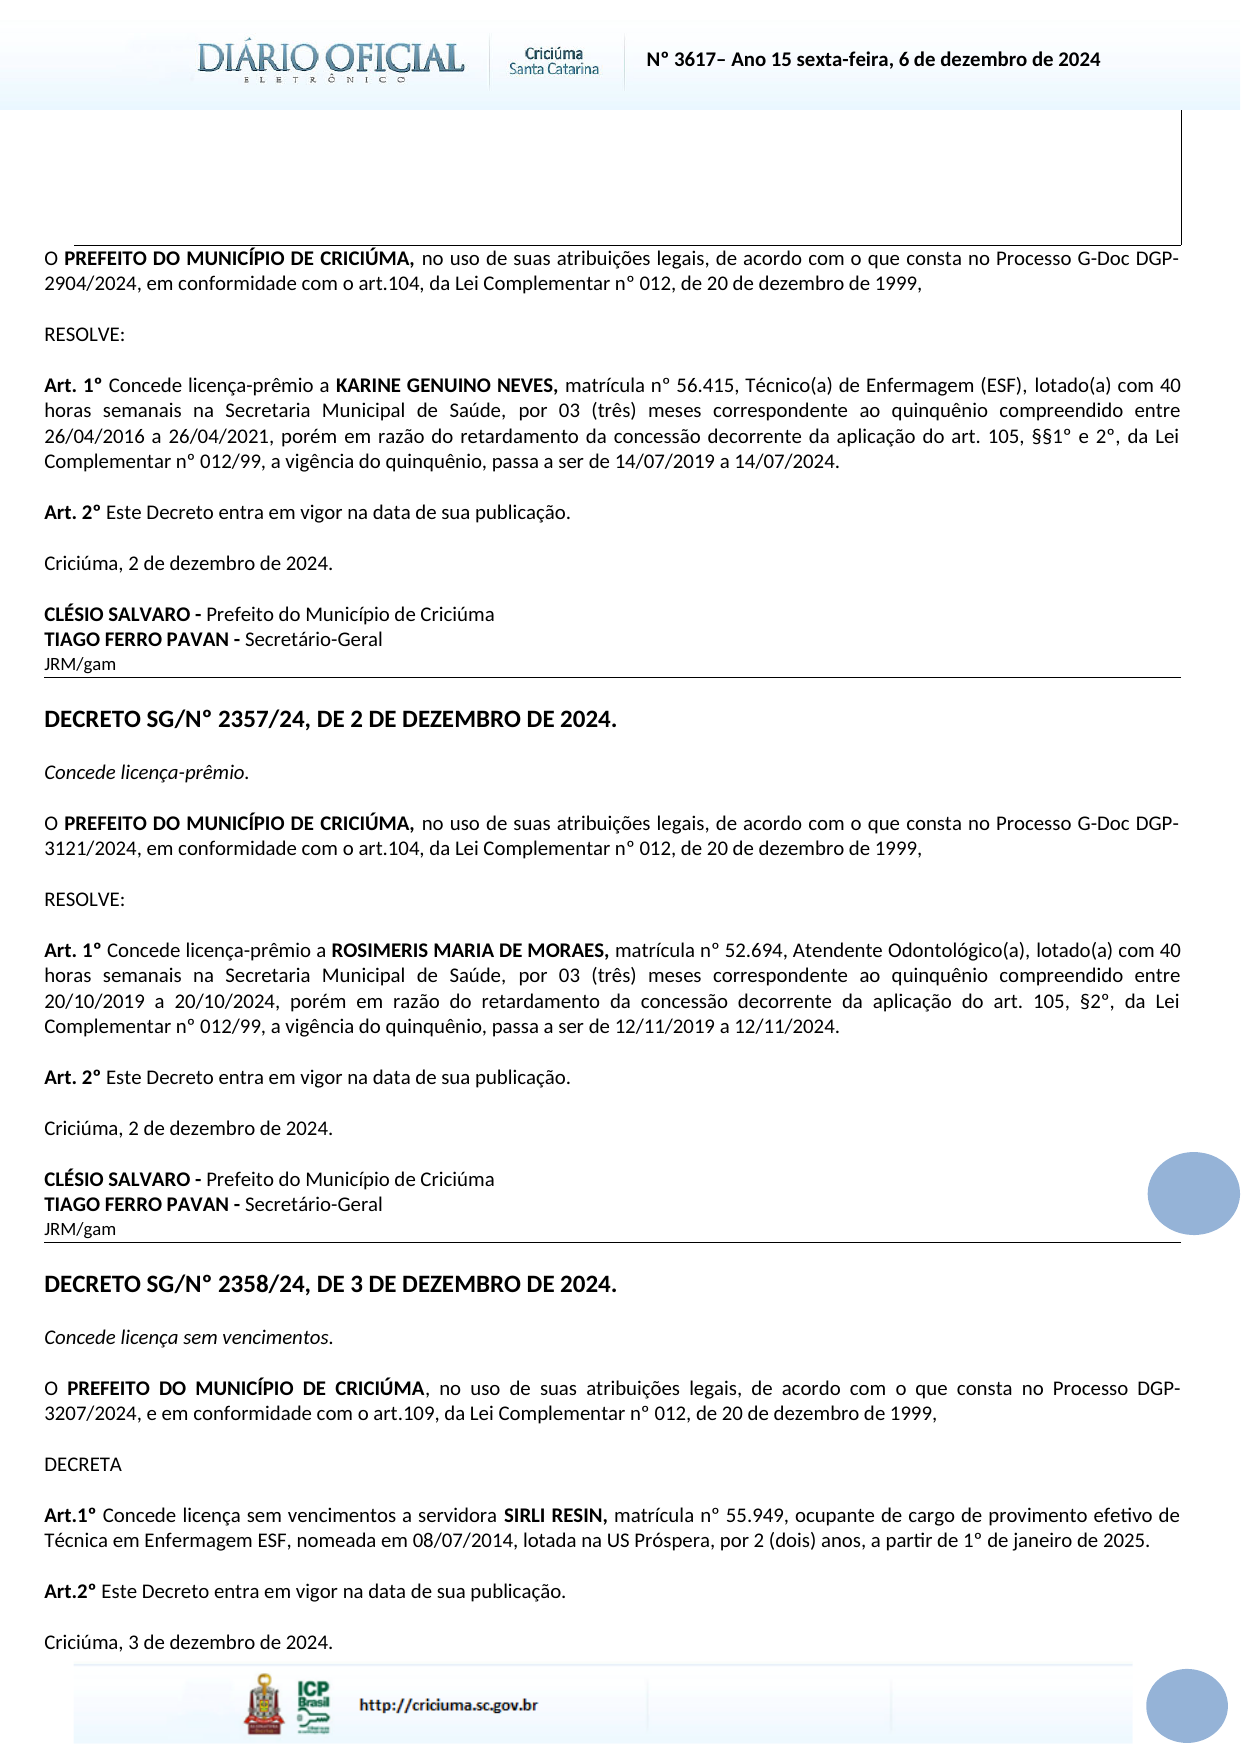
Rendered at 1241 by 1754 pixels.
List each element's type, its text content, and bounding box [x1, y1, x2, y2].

text O PREFEITO DO MUNICÍPIO DE CRICIÚMA, no uso de suas atribuições legais, de acordo com o que consta no Processo G-Doc DGP-2904/2024, em conformidade com o art.104, da Lei Complementar nº 012, de 20 de dezembro de 1999, [44, 245, 1181, 296]
text TIAGO FERRO PAVAN - Secretário-Geral [44, 1191, 1155, 1217]
text DECRETO SG/Nº 2358/24, DE 3 DE DEZEMBRO DE 2024. [44, 1268, 1181, 1299]
text CLÉSIO SALVARO - Prefeito do Município de Criciúma [44, 601, 1181, 626]
text RESOLVE: [44, 321, 1181, 347]
text O PREFEITO DO MUNICÍPIO DE CRICIÚMA, no uso de suas atribuições legais, de acordo com o que consta no Processo DGP-3207/2024, e em conformidade com o art.109, da Lei Complementar nº 012, de 20 de dezembro de 1999, [44, 1375, 1181, 1426]
text O PREFEITO DO MUNICÍPIO DE CRICIÚMA, no uso de suas atribuições legais, de acordo com o que consta no Processo G-Doc DGP-3121/2024, em conformidade com o art.104, da Lei Complementar nº 012, de 20 de dezembro de 1999, [44, 810, 1181, 861]
text JRM/gam [44, 652, 1181, 677]
text DECRETA [44, 1451, 1181, 1477]
text CLÉSIO SALVARO - Prefeito do Município de Criciúma [44, 1166, 1158, 1191]
text Art. 1º Concede licença-prêmio a KARINE GENUINO NEVES, matrícula nº 56.415, Técnico(a) de Enfermagem (ESF), lotado(a) com 40 horas semanais na Secretaria Municipal de Saúde, por 03 (três) meses correspondente ao quinquênio compreendido entre 26/04/2016 a 26/04/2021, porém em razão do retardamento da concessão decorrente da aplicação do art. 105, §§1º e 2º, da Lei Complementar nº 012/99, a vigência do quinquênio, passa a ser de 14/07/2019 a 14/07/2024. [44, 372, 1181, 474]
text Art. 1º Concede licença-prêmio a ROSIMERIS MARIA DE MORAES, matrícula nº 52.694, Atendente Odontológico(a), lotado(a) com 40 horas semanais na Secretaria Municipal de Saúde, por 03 (três) meses correspondente ao quinquênio compreendido entre 20/10/2019 a 20/10/2024, porém em razão do retardamento da concessão decorrente da aplicação do art. 105, §2º, da Lei Complementar nº 012/99, a vigência do quinquênio, passa a ser de 12/11/2019 a 12/11/2024. [44, 937, 1181, 1039]
text TIAGO FERRO PAVAN - Secretário-Geral [44, 626, 1181, 652]
text Concede licença sem vencimentos. [44, 1324, 1181, 1349]
text Concede licença-prêmio. [44, 759, 1181, 785]
text Art.1º Concede licença sem vencimentos a servidora SIRLI RESIN, matrícula nº 55.949, ocupante de cargo de provimento efetivo de Técnica em Enfermagem ESF, nomeada em 08/07/2014, lotada na US Próspera, por 2 (dois) anos, a partir de 1º de janeiro de 2025. [44, 1502, 1181, 1553]
text Art. 2º Este Decreto entra em vigor na data de sua publicação. [44, 499, 1181, 525]
text DECRETO SG/Nº 2357/24, DE 2 DE DEZEMBRO DE 2024. [44, 703, 1181, 734]
text Art.2º Este Decreto entra em vigor na data de sua publicação. [44, 1578, 1181, 1604]
text Criciúma, 2 de dezembro de 2024. [44, 1115, 1181, 1141]
text Criciúma, 2 de dezembro de 2024. [44, 550, 1181, 576]
text Art. 2º Este Decreto entra em vigor na data de sua publicação. [44, 1064, 1181, 1090]
text Criciúma, 3 de dezembro de 2024. [44, 1629, 1181, 1654]
text JRM/gam [44, 1217, 1181, 1242]
text RESOLVE: [44, 886, 1181, 912]
